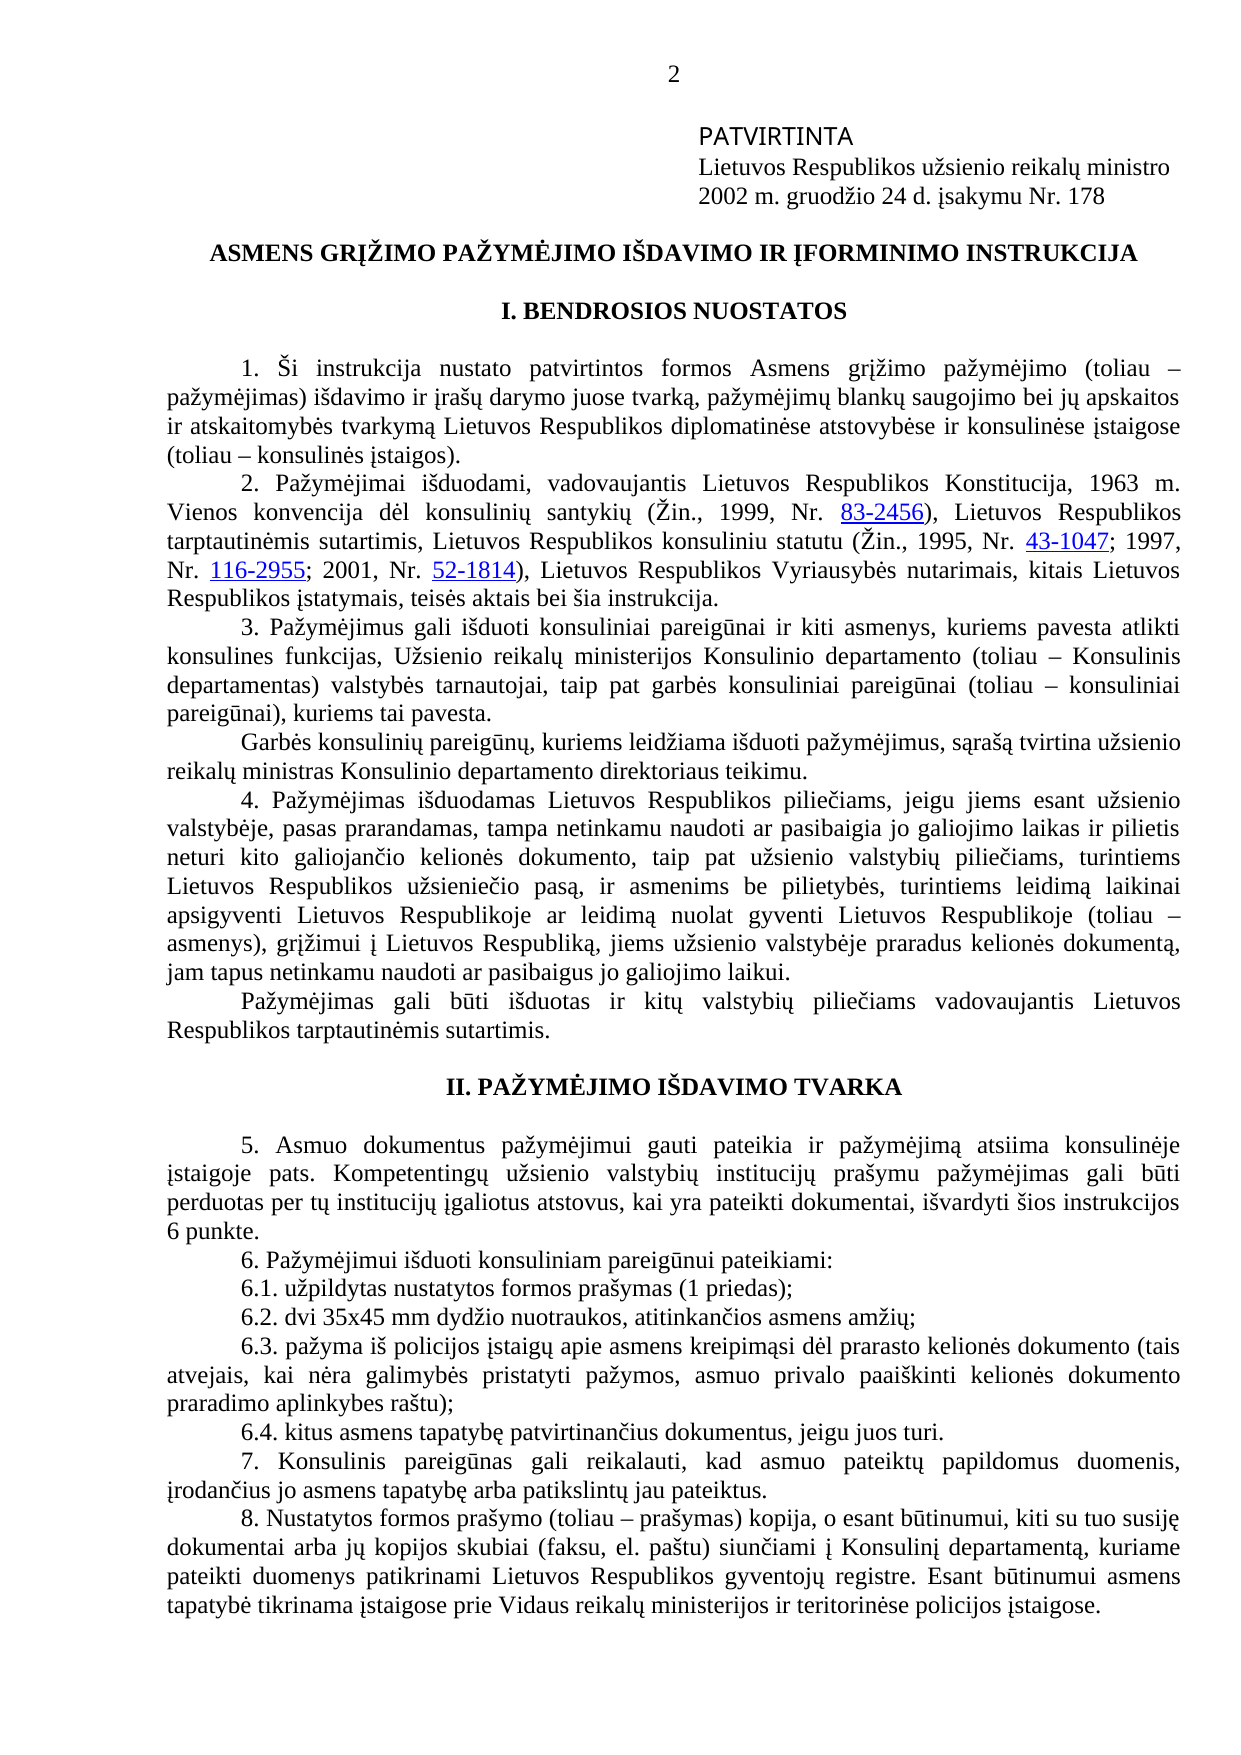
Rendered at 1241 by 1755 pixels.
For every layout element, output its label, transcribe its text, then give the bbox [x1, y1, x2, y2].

text PATVIRTINTA [167, 118, 1181, 152]
text 6.1. užpildytas nustatytos formos prašymas (1 priedas); [167, 1273, 1181, 1302]
text Lietuvos Respublikos užsienio reikalų ministro [167, 152, 1181, 181]
text 7. Konsulinis pareigūnas gali reikalauti, kad asmuo pateiktų papildomus duomenis, įrodančius jo asmens tapatybę arba patikslintų jau pateiktus. [167, 1446, 1181, 1503]
text 4. Pažymėjimas išduodamas Lietuvos Respublikos piliečiams, jeigu jiems esant užsienio valstybėje, pasas prarandamas, tampa netinkamu naudoti ar pasibaigia jo galiojimo laikas ir pilietis neturi kito galiojančio kelionės dokumento, taip pat užsienio valstybių piliečiams, turintiems Lietuvos Respublikos užsieniečio pasą, ir asmenims be pilietybės, turintiems leidimą laikinai apsigyventi Lietuvos Respublikoje ar leidimą nuolat gyventi Lietuvos Respublikoje (toliau – asmenys), grįžimui į Lietuvos Respubliką, jiems užsienio valstybėje praradus kelionės dokumentą, jam tapus netinkamu naudoti ar pasibaigus jo galiojimo laikui. [167, 785, 1181, 986]
text 6. Pažymėjimui išduoti konsuliniam pareigūnui pateikiami: [167, 1245, 1181, 1273]
text 6.2. dvi 35x45 mm dydžio nuotraukos, atitinkančios asmens amžių; [167, 1302, 1181, 1331]
text I. BENDROSIOS NUOSTATOS [167, 296, 1181, 325]
text 6.4. kitus asmens tapatybę patvirtinančius dokumentus, jeigu juos turi. [167, 1417, 1181, 1446]
text II. PAŽYMĖJIMO IŠDAVIMO TVARKA [167, 1072, 1181, 1101]
text Pažymėjimas gali būti išduotas ir kitų valstybių piliečiams vadovaujantis Lietuvos Respublikos tarptautinėmis sutartimis. [167, 986, 1181, 1043]
text 3. Pažymėjimus gali išduoti konsuliniai pareigūnai ir kiti asmenys, kuriems pavesta atlikti konsulines funkcijas, Užsienio reikalų ministerijos Konsulinio departamento (toliau – Konsulinis departamentas) valstybės tarnautojai, taip pat garbės konsuliniai pareigūnai (toliau – konsuliniai pareigūnai), kuriems tai pavesta. [167, 612, 1181, 727]
text 6.3. pažyma iš policijos įstaigų apie asmens kreipimąsi dėl prarasto kelionės dokumento (tais atvejais, kai nėra galimybės pristatyti pažymos, asmuo privalo paaiškinti kelionės dokumento praradimo aplinkybes raštu); [167, 1331, 1181, 1417]
text ASMENS GRĮŽIMO PAŽYMĖJIMO IŠDAVIMO IR ĮFORMINIMO INSTRUKCIJA [167, 238, 1181, 267]
text 1. Ši instrukcija nustato patvirtintos formos Asmens grįžimo pažymėjimo (toliau – pažymėjimas) išdavimo ir įrašų darymo juose tvarką, pažymėjimų blankų saugojimo bei jų apskaitos ir atskaitomybės tvarkymą Lietuvos Respublikos diplomatinėse atstovybėse ir konsulinėse įstaigose (toliau – konsulinės įstaigos). [167, 353, 1181, 468]
text 5. Asmuo dokumentus pažymėjimui gauti pateikia ir pažymėjimą atsiima konsulinėje įstaigoje pats. Kompetentingų užsienio valstybių institucijų prašymu pažymėjimas gali būti perduotas per tų institucijų įgaliotus atstovus, kai yra pateikti dokumentai, išvardyti šios instrukcijos 6 punkte. [167, 1130, 1181, 1245]
text 2002 m. gruodžio 24 d. įsakymu Nr. 178 [167, 181, 1181, 210]
text Garbės konsulinių pareigūnų, kuriems leidžiama išduoti pažymėjimus, sąrašą tvirtina užsienio reikalų ministras Konsulinio departamento direktoriaus teikimu. [167, 727, 1181, 785]
text 2. Pažymėjimai išduodami, vadovaujantis Lietuvos Respublikos Konstitucija, 1963 m. Vienos konvencija dėl konsulinių santykių (Žin., 1999, Nr. 83-2456), Lietuvos Respublikos tarptautinėmis sutartimis, Lietuvos Respublikos konsuliniu statutu (Žin., 1995, Nr. 43-1047; 1997, Nr. 116-2955; 2001, Nr. 52-1814), Lietuvos Respublikos Vyriausybės nutarimais, kitais Lietuvos Respublikos įstatymais, teisės aktais bei šia instrukcija. [167, 468, 1181, 612]
text 8. Nustatytos formos prašymo (toliau – prašymas) kopija, o esant būtinumui, kiti su tuo susiję dokumentai arba jų kopijos skubiai (faksu, el. paštu) siunčiami į Konsulinį departamentą, kuriame pateikti duomenys patikrinami Lietuvos Respublikos gyventojų registre. Esant būtinumui asmens tapatybė tikrinama įstaigose prie Vidaus reikalų ministerijos ir teritorinėse policijos įstaigose. [167, 1503, 1181, 1618]
